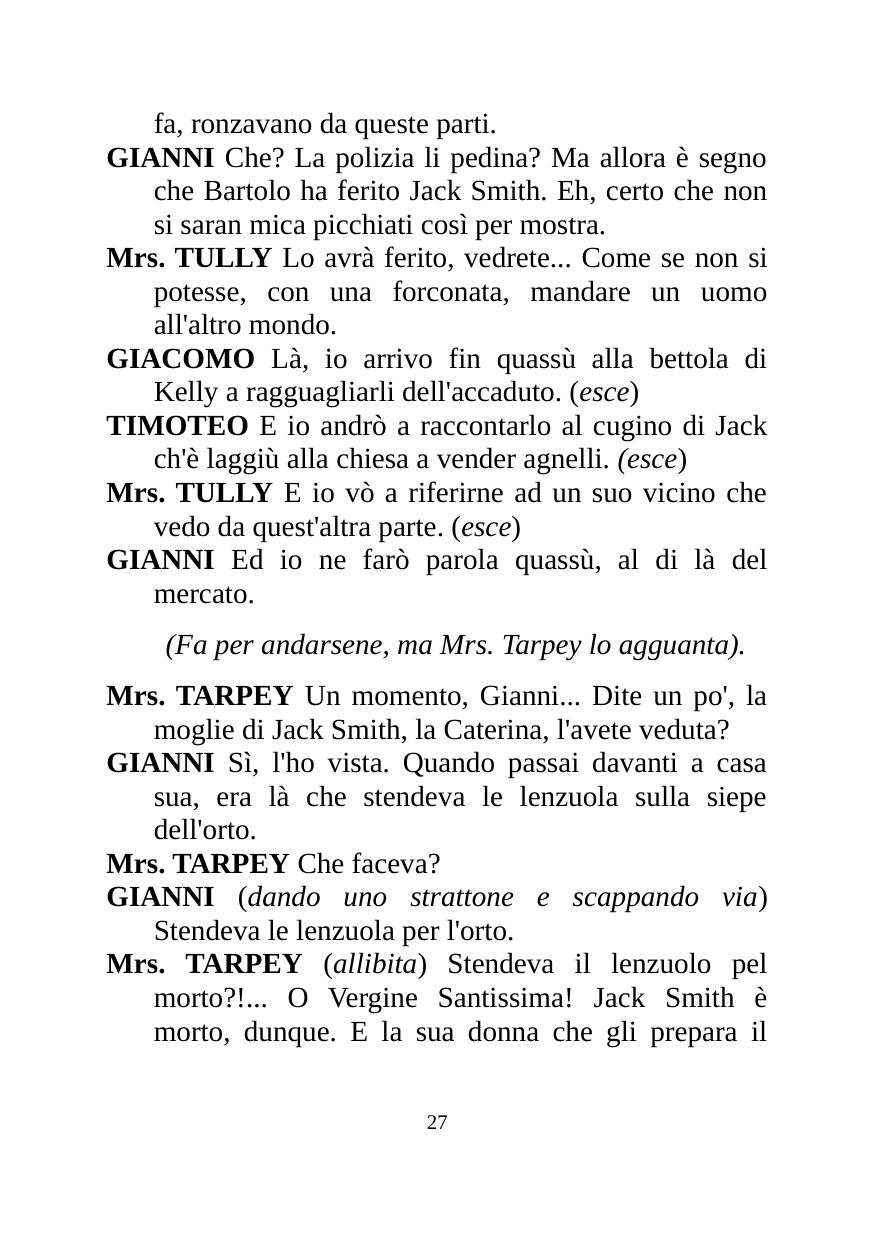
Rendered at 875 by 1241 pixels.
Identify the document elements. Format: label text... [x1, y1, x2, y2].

text fa, ronzavano da queste parti. [106, 106, 768, 140]
text GIANNI (dando uno strattone e scappando via) Stendeva le lenzuola per l'orto. [106, 879, 768, 947]
text Mrs. TULLY E io vò a riferirne ad un suo vicino che vedo da quest'altra parte. (esce) [106, 475, 768, 542]
text GIANNI Ed io ne farò parola quassù, al di là del mercato. [106, 542, 768, 609]
text Mrs. TARPEY (allibita) Stendeva il lenzuolo pel morto?!... O Vergine Santissima! Jack Smith è morto, dunque. E la sua donna che gli prepara il [106, 947, 768, 1047]
text GIACOMO Là, io arrivo fin quassù alla bettola di Kelly a ragguagliarli dell'accaduto. (esce) [106, 341, 768, 408]
text GIANNI Sì, l'ho vista. Quando passai davanti a casa sua, era là che stendeva le lenzuola sulla siepe dell'orto. [106, 745, 768, 846]
text Mrs. TULLY Lo avrà ferito, vedrete... Come se non si potesse, con una forconata, mandare un uomo all'altro mondo. [106, 240, 768, 341]
text Mrs. TARPEY Un momento, Gianni... Dite un po', la moglie di Jack Smith, la Caterina, l'avete veduta? [106, 678, 768, 745]
text GIANNI Che? La polizia li pedina? Ma allora è segno che Bartolo ha ferito Jack Smith. Eh, certo che non si saran mica picchiati così per mostra. [106, 140, 768, 240]
text (Fa per andarsene, ma Mrs. Tarpey lo agguanta). [165, 627, 768, 661]
text TIMOTEO E io andrò a raccontarlo al cugino di Jack ch'è laggiù alla chiesa a vender agnelli. (esce) [106, 408, 768, 475]
text Mrs. TARPEY Che faceva? [106, 846, 768, 879]
